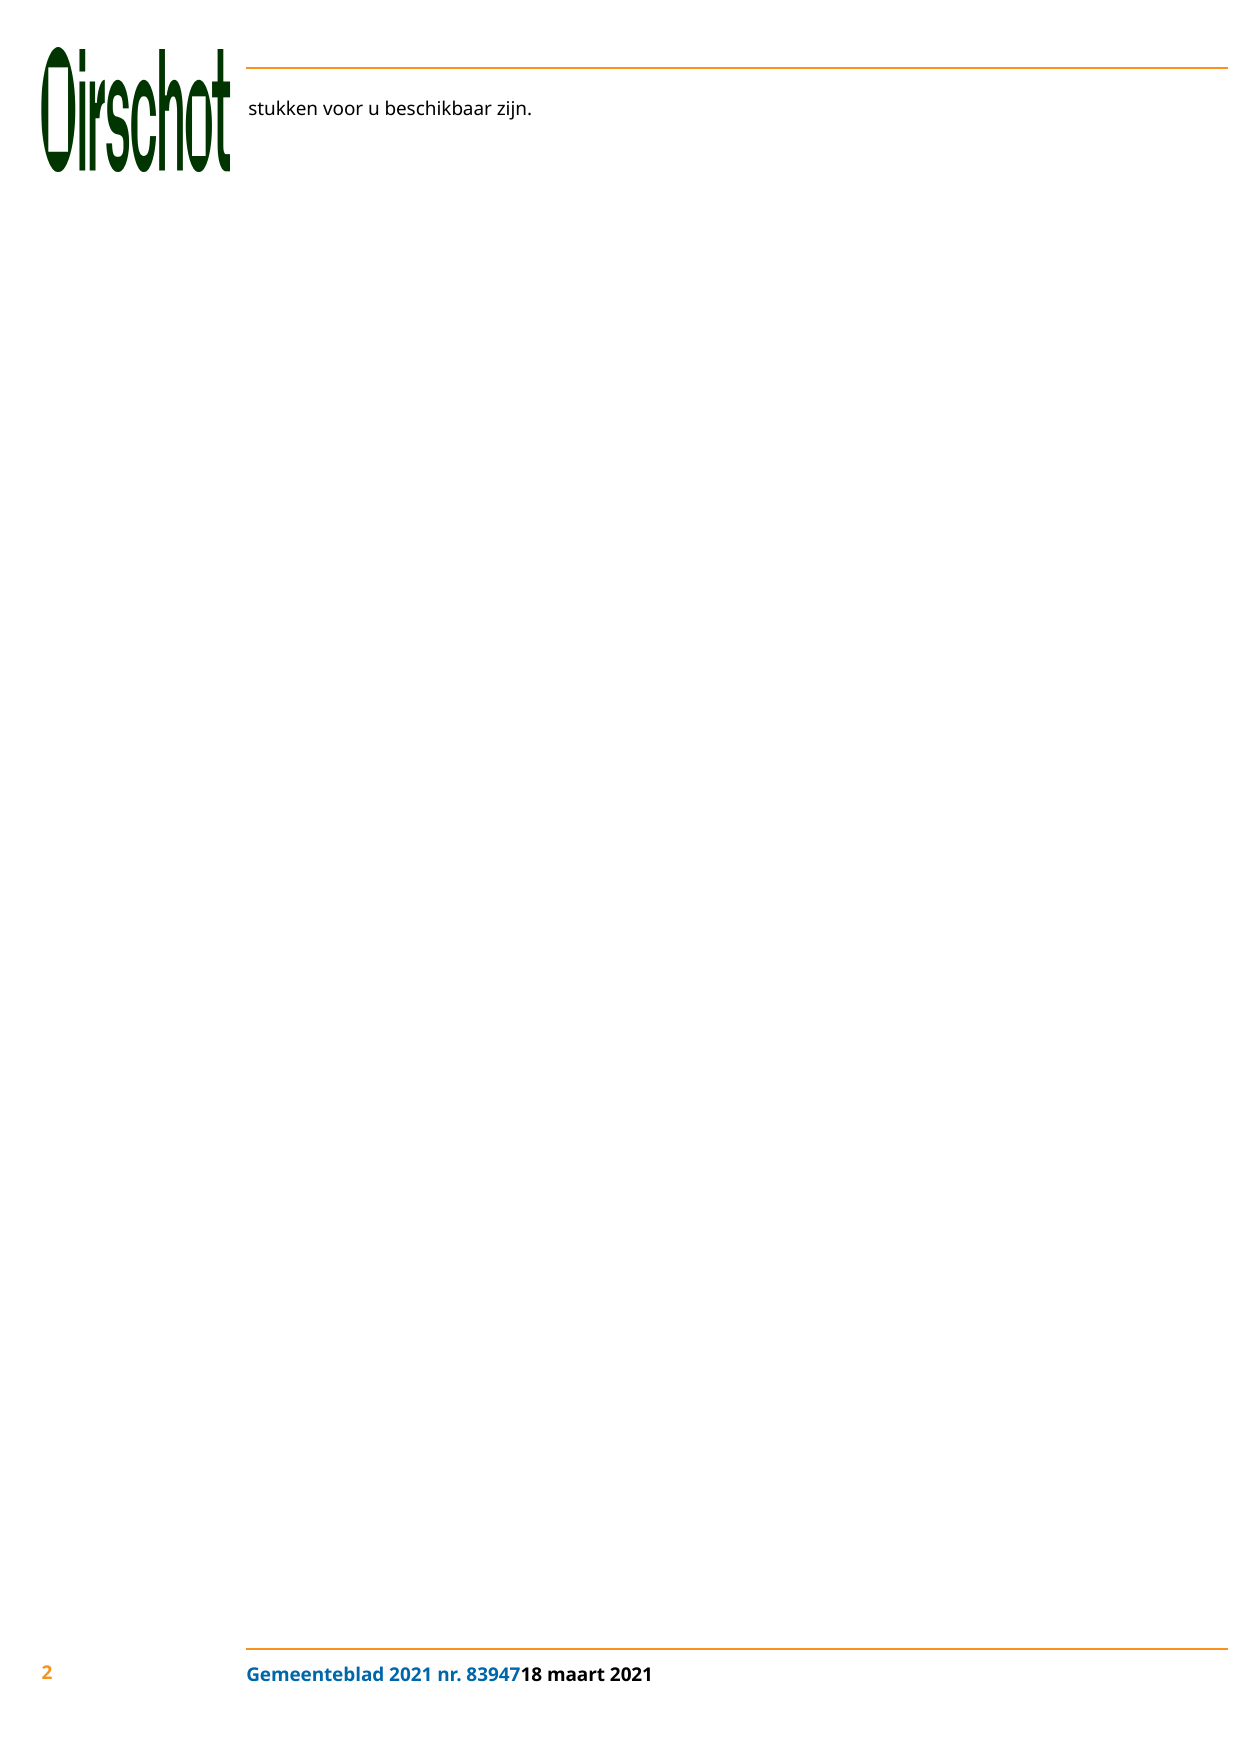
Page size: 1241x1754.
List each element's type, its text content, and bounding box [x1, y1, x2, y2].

text stukken voor u beschikbaar zijn. [248, 95, 1152, 121]
picture [41, 47, 231, 172]
